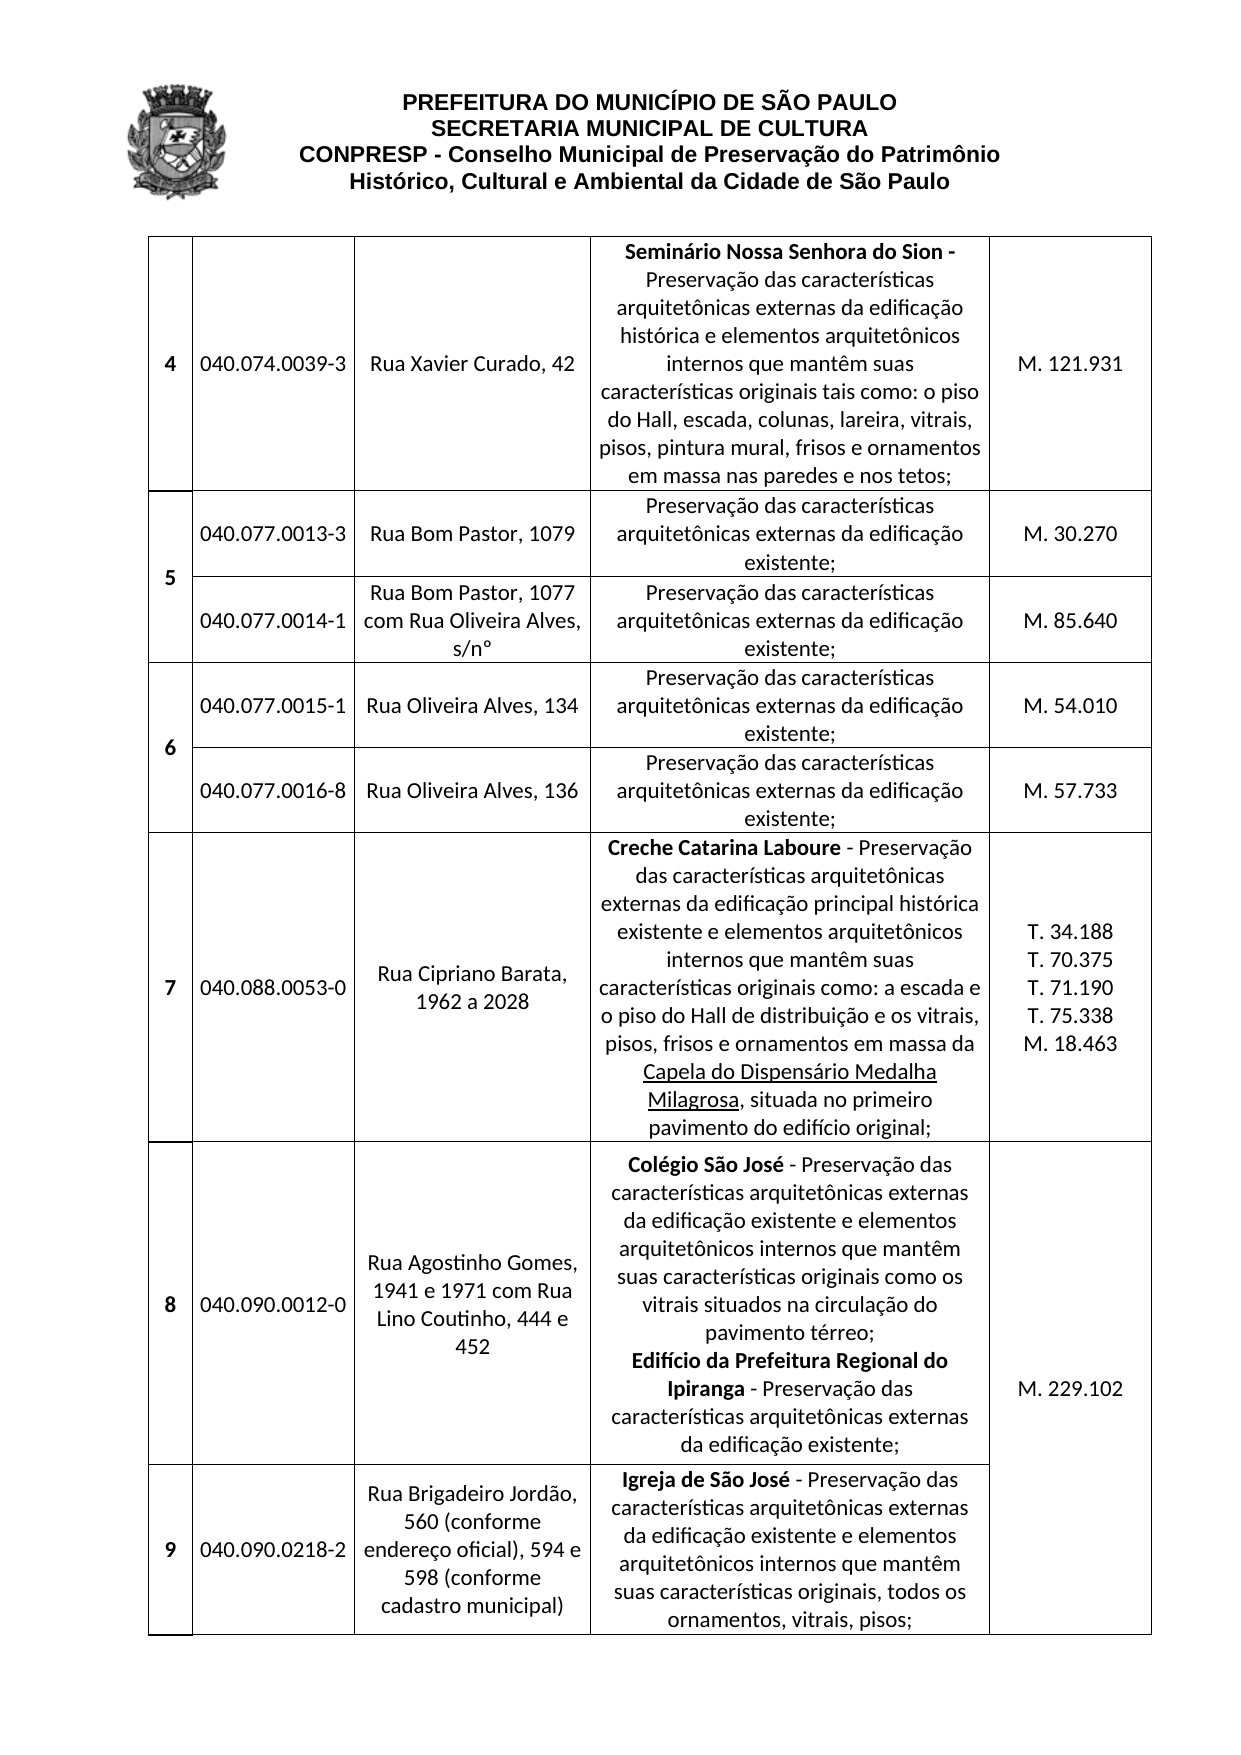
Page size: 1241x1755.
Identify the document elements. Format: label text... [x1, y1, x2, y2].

table_cell 040.077.0015-1 [193, 663, 354, 747]
table_cell Rua Bom Pastor, 1079 [355, 491, 590, 576]
table_cell Rua Oliveira Alves, 136 [355, 748, 590, 832]
table_cell Igreja de São José - Preservação das características arquitetônicas externas da edificação existente e elementos arquitetônicos internos que mantêm suas características originais, todos os ornamentos, vitrais, pisos; [591, 1465, 989, 1633]
table_cell 9 [149, 1465, 192, 1633]
table_cell M. 229.102 [990, 1142, 1151, 1633]
table_cell Preservação das características arquitetônicas externas da edificação existente; [591, 748, 989, 832]
table_cell 6 [149, 663, 192, 832]
table_cell Colégio São José - Preservação das características arquitetônicas externas da edificação existente e elementos arquitetônicos internos que mantêm suas características originais como os vitrais situados na circulação do pavimento térreo; Edifício da Prefeitura Regional do Ipiranga - Preservação das características arquitetônicas externas da edificação existente; [591, 1142, 989, 1464]
table_cell 040.090.0218-2 [193, 1465, 354, 1633]
table_cell Rua Agostinho Gomes, 1941 e 1971 com Rua Lino Coutinho, 444 e 452 [355, 1142, 590, 1464]
table_cell Rua Brigadeiro Jordão, 560 (conforme endereço oficial), 594 e 598 (conforme cadastro municipal) [355, 1465, 590, 1633]
table_cell T. 34.188 T. 70.375 T. 71.190 T. 75.338 M. 18.463 [990, 833, 1151, 1141]
table_cell Creche Catarina Laboure - Preservação das características arquitetônicas externas da edificação principal histórica existente e elementos arquitetônicos internos que mantêm suas características originais como: a escada e o piso do Hall de distribuição e os vitrais, pisos, frisos e ornamentos em massa da Capela do Dispensário Medalha Milagrosa, situada no primeiro pavimento do edifício original; [591, 833, 989, 1141]
table_cell 040.090.0012-0 [193, 1142, 354, 1464]
table_cell Preservação das características arquitetônicas externas da edificação existente; [591, 491, 989, 576]
table_cell 5 [149, 492, 192, 662]
table_cell Preservação das características arquitetônicas externas da edificação existente; [591, 663, 989, 747]
table_cell M. 57.733 [990, 748, 1151, 832]
table_cell M. 30.270 [990, 491, 1151, 576]
table_cell Preservação das características arquitetônicas externas da edificação existente; [591, 577, 989, 662]
table_cell M. 54.010 [990, 663, 1151, 747]
table_cell Rua Xavier Curado, 42 [355, 237, 590, 489]
table_cell Seminário Nossa Senhora do Sion - Preservação das características arquitetônicas externas da edificação histórica e elementos arquitetônicos internos que mantêm suas características originais tais como: o piso do Hall, escada, colunas, lareira, vitrais, pisos, pintura mural, frisos e ornamentos em massa nas paredes e nos tetos; [591, 237, 989, 489]
table_cell Rua Oliveira Alves, 134 [355, 663, 590, 747]
table_cell M. 85.640 [990, 577, 1151, 662]
table_cell 7 [149, 833, 192, 1141]
table_cell 8 [149, 1143, 192, 1464]
table_cell 040.077.0014-1 [193, 577, 354, 662]
table_cell 040.077.0013-3 [193, 491, 354, 576]
table_cell Rua Bom Pastor, 1077 com Rua Oliveira Alves, s/nº [355, 577, 590, 662]
table_cell Rua Cipriano Barata, 1962 a 2028 [355, 833, 590, 1141]
table_cell 040.088.0053-0 [193, 833, 354, 1141]
table_cell 040.077.0016-8 [193, 748, 354, 832]
table_cell M. 121.931 [990, 237, 1151, 489]
table_cell 040.074.0039-3 [193, 237, 354, 489]
table_cell 4 [149, 237, 192, 489]
